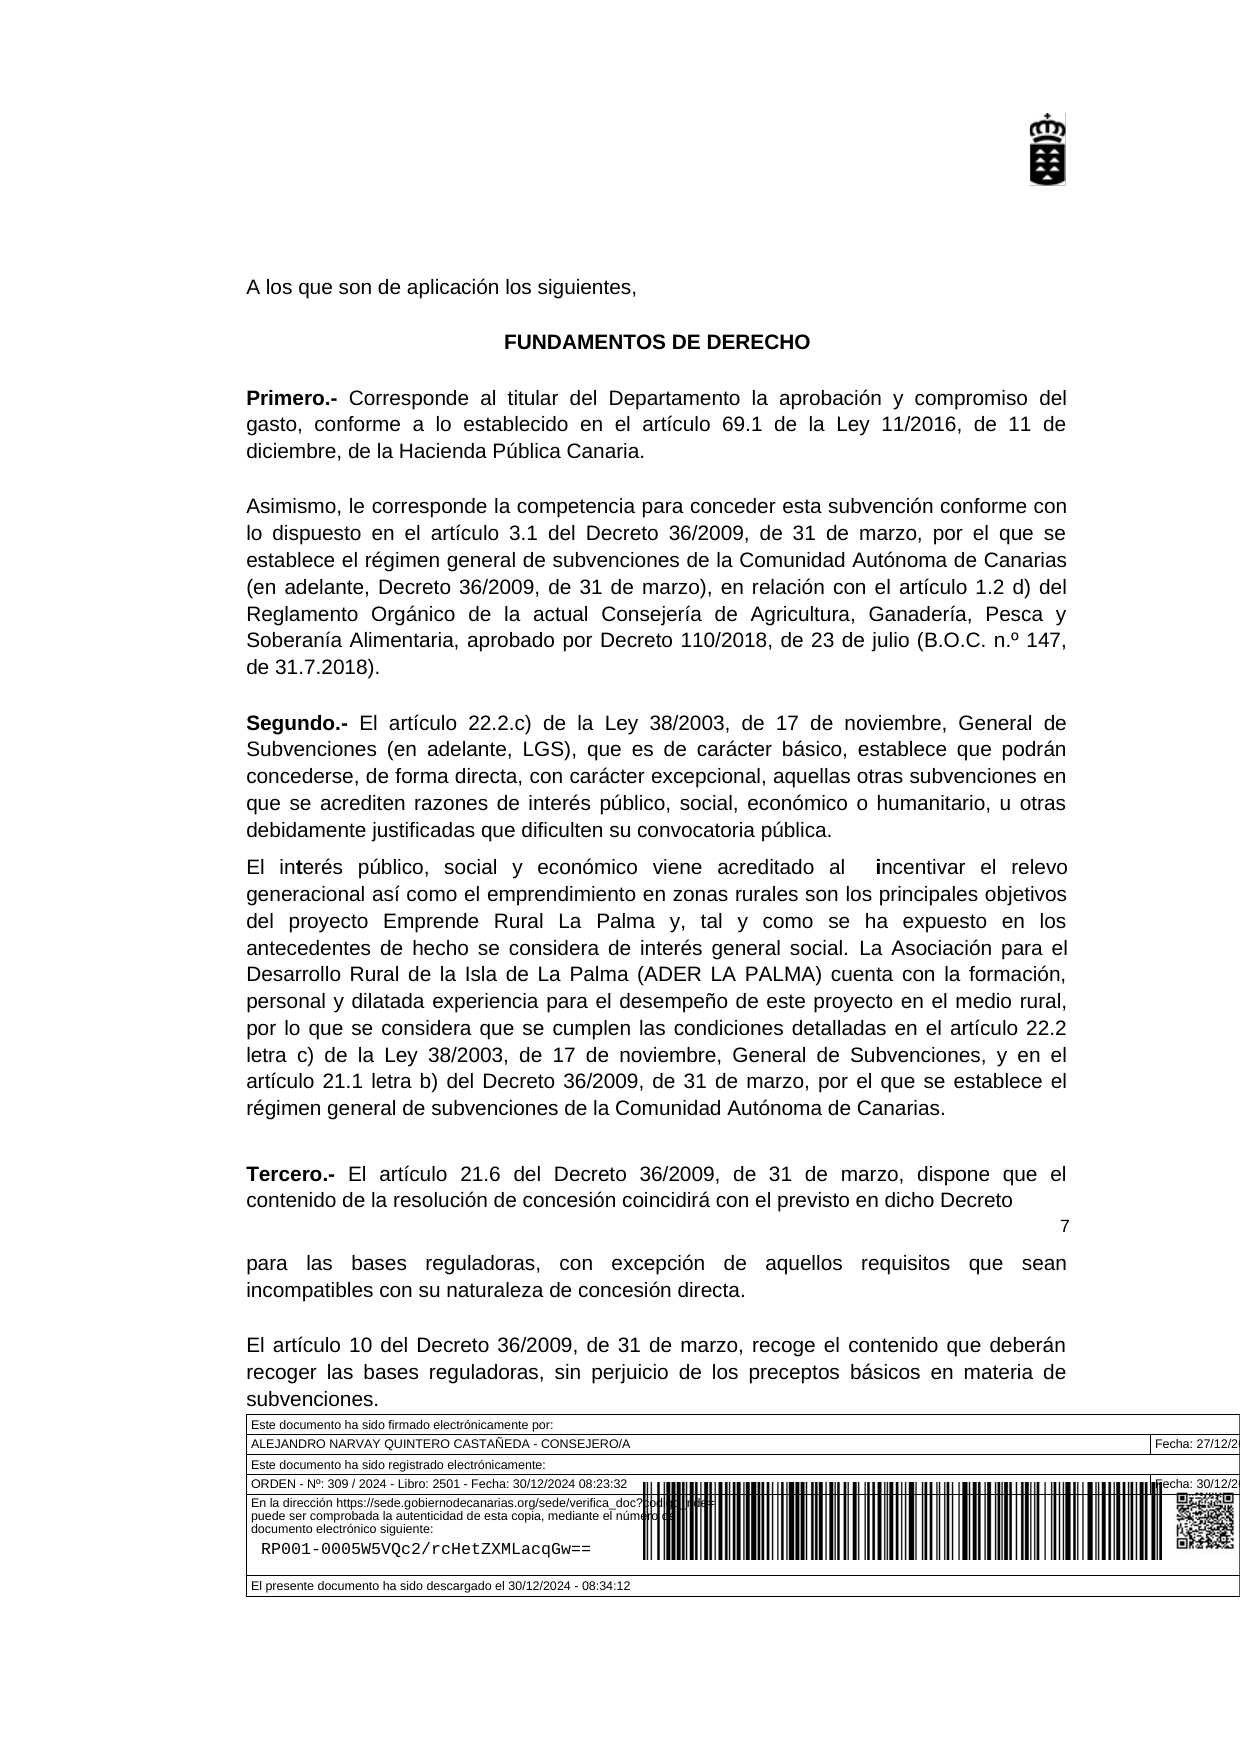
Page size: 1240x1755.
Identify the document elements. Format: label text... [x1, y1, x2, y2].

text A los que son de aplicación los siguientes, [246, 275, 1068, 299]
text El artículo 10 del Decreto 36/2009, de 31 de marzo, recoge el contenido que deberán recoger las bases reguladoras, sin perjuicio de los preceptos básicos en materia de subvenciones. [246, 1333, 1068, 1411]
text Tercero.- El artículo 21.6 del Decreto 36/2009, de 31 de marzo, dispone que el contenido de la resolución de concesión coincidirá con el previsto en dicho Decreto [246, 1162, 1068, 1212]
text para las bases reguladoras, con excepción de aquellos requisitos que sean incompatibles con su naturaleza de concesión directa. [246, 1251, 1068, 1302]
text Segundo.- El artículo 22.2.c) de la Ley 38/2003, de 17 de noviembre, General de Subvenciones (en adelante, LGS), que es de carácter básico, establece que podrán concederse, de forma directa, con carácter excepcional, aquellas otras subvenciones en que se acrediten razones de interés público, social, económico o humanitario, u otras debidamente justificadas que dificulten su convocatoria pública. [246, 710, 1068, 841]
text El interés público, social y económico viene acreditado al incentivar el relevo generacional así como el emprendimiento en zonas rurales son los principales objetivos del proyecto Emprende Rural La Palma y, tal y como se ha expuesto en los antecedentes de hecho se considera de interés general social. La Asociación para el Desarrollo Rural de la Isla de La Palma (ADER LA PALMA) cuenta con la formación, personal y dilatada experiencia para el desempeño de este proyecto en el medio rural, por lo que se considera que se cumplen las condiciones detalladas en el artículo 22.2 letra c) de la Ley 38/2003, de 17 de noviembre, General de Subvenciones, y en el artículo 21.1 letra b) del Decreto 36/2009, de 31 de marzo, por el que se establece el régimen general de subvenciones de la Comunidad Autónoma de Canarias. [246, 855, 1068, 1120]
text Primero.- Corresponde al titular del Departamento la aprobación y compromiso del gasto, conforme a lo establecido en el artículo 69.1 de la Ley 11/2016, de 11 de diciembre, de la Hacienda Pública Canaria. [246, 385, 1068, 463]
text Asimismo, le corresponde la competencia para conceder esta subvención conforme con lo dispuesto en el artículo 3.1 del Decreto 36/2009, de 31 de marzo, por el que se establece el régimen general de subvenciones de la Comunidad Autónoma de Canarias (en adelante, Decreto 36/2009, de 31 de marzo), en relación con el artículo 1.2 d) del Reglamento Orgánico de la actual Consejería de Agricultura, Ganadería, Pesca y Soberanía Alimentaria, aprobado por Decreto 110/2018, de 23 de julio (B.O.C. n.º 147, de 31.7.2018). [246, 494, 1068, 679]
text 7 [247, 1215, 1070, 1236]
subtitle FUNDAMENTOS DE DERECHO [247, 330, 1068, 354]
